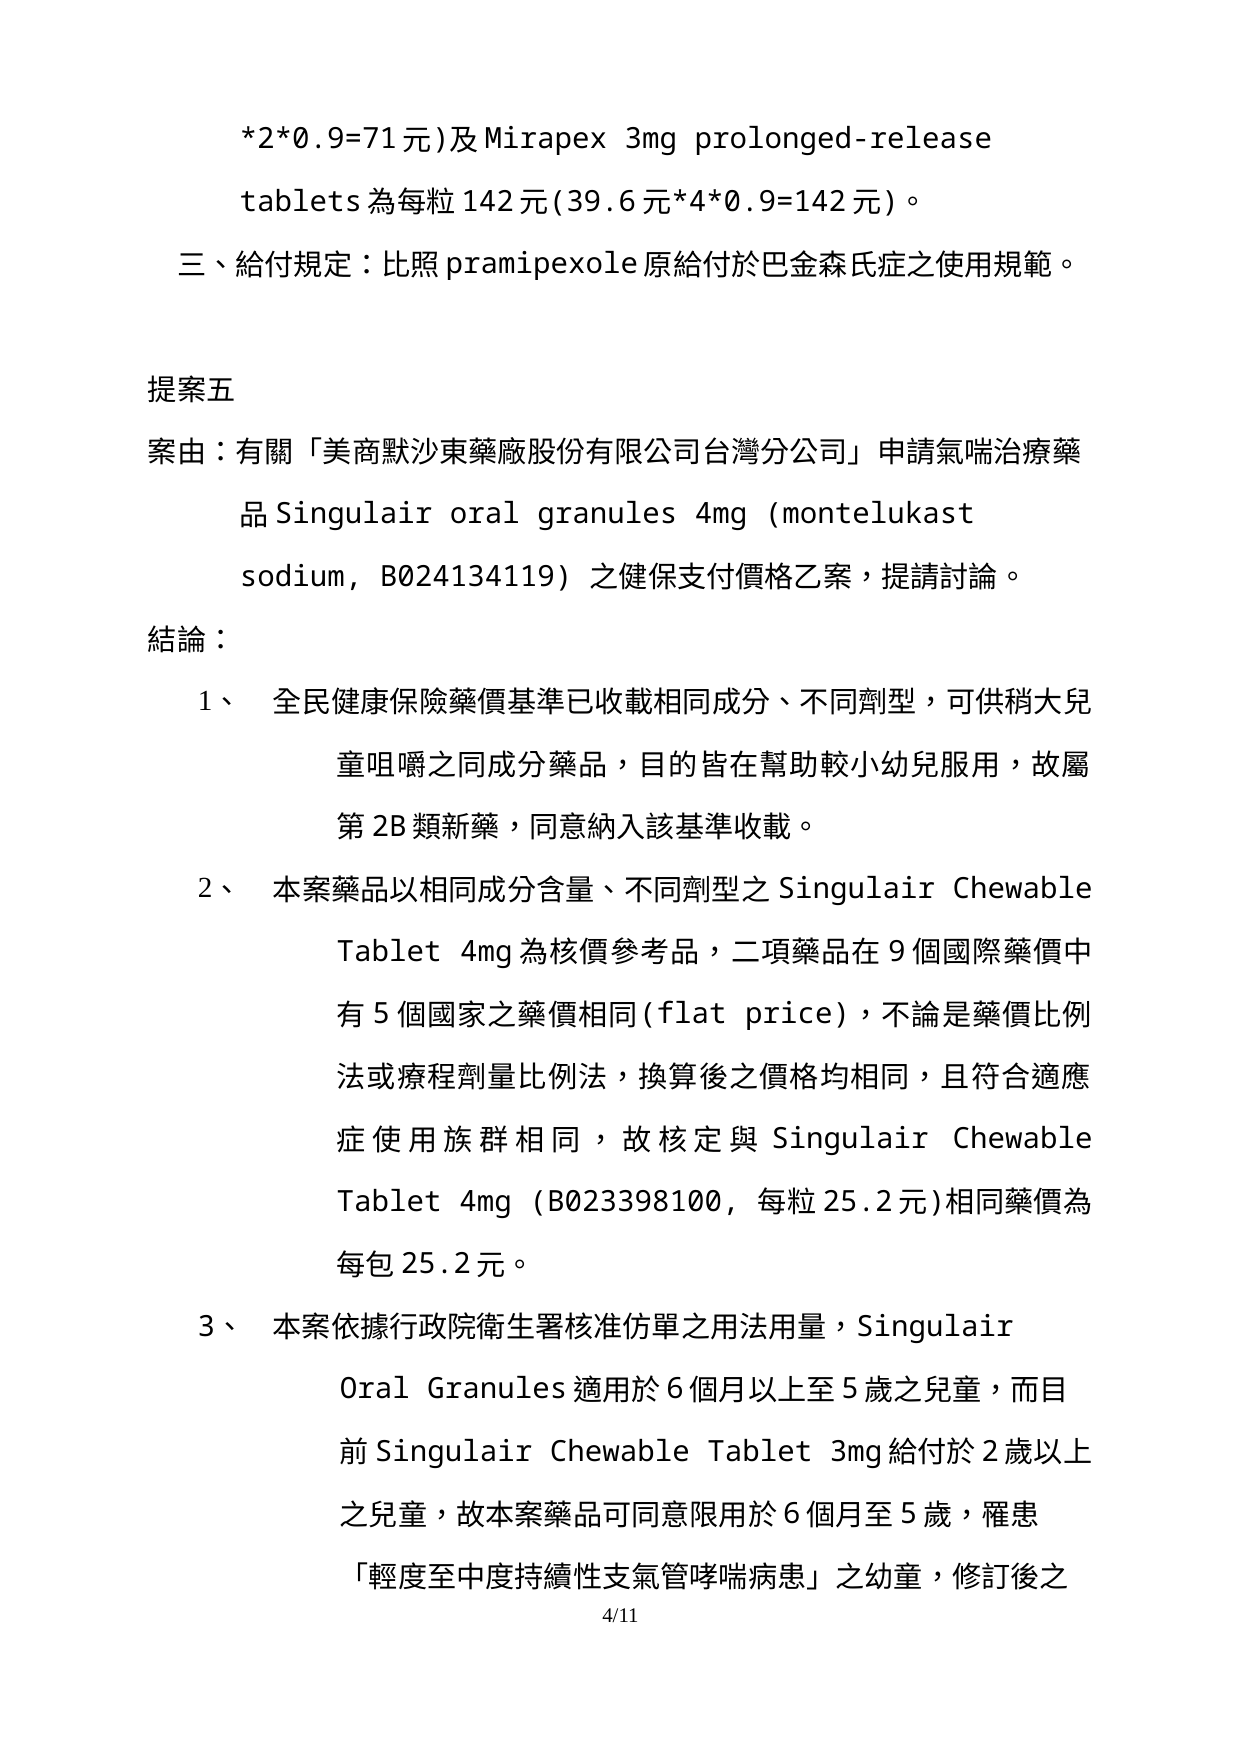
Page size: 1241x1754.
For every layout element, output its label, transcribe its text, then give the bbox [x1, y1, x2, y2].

text 提案五 [148, 346, 1092, 408]
text 三、給付規定：比照pramipexole原給付於巴金森氏症之使用規範。 [177, 221, 1092, 283]
list 全民健康保險藥價基準已收載相同成分、不同劑型，可供稍大兒童咀嚼之同成分藥品，目的皆在幫助較小幼兒服用，故屬第2B類新藥，同意納入該基準收載。 [198, 658, 1092, 846]
list 本案藥品以相同成分含量、不同劑型之Singulair Chewable Tablet 4mg為核價參考品，二項藥品在9個國際藥價中有5個國家之藥價相同(flat price)，不論是藥價比例法或療程劑量比例法，換算後之價格均相同，且符合適應症使用族群相同，故核定與Singulair Chewable Tablet 4mg (B023398100, 每粒25.2元)相同藥價為每包25.2元。 [198, 846, 1092, 1283]
text 案由：有關「美商默沙東藥廠股份有限公司台灣分公司」申請氣喘治療藥品Singulair oral granules 4mg (montelukast sodium, B024134119) 之健保支付價格乙案，提請討論。 [148, 408, 1092, 596]
text *2*0.9=71元)及Mirapex 3mg prolonged-release tablets為每粒142元(39.6元*4*0.9=142元)。 [177, 96, 1092, 221]
text 結論： [148, 596, 1092, 658]
list 本案依據行政院衛生署核准仿單之用法用量，Singulair Oral Granules適用於6個月以上至5歲之兒童，而目前Singulair Chewable Tablet 3mg給付於2歲以上之兒童，故本案藥品可同意限用於6個月至5歲，罹患「輕度至中度持續性支氣管哮喘病患」之幼童，修訂後之 [197, 1283, 1092, 1596]
